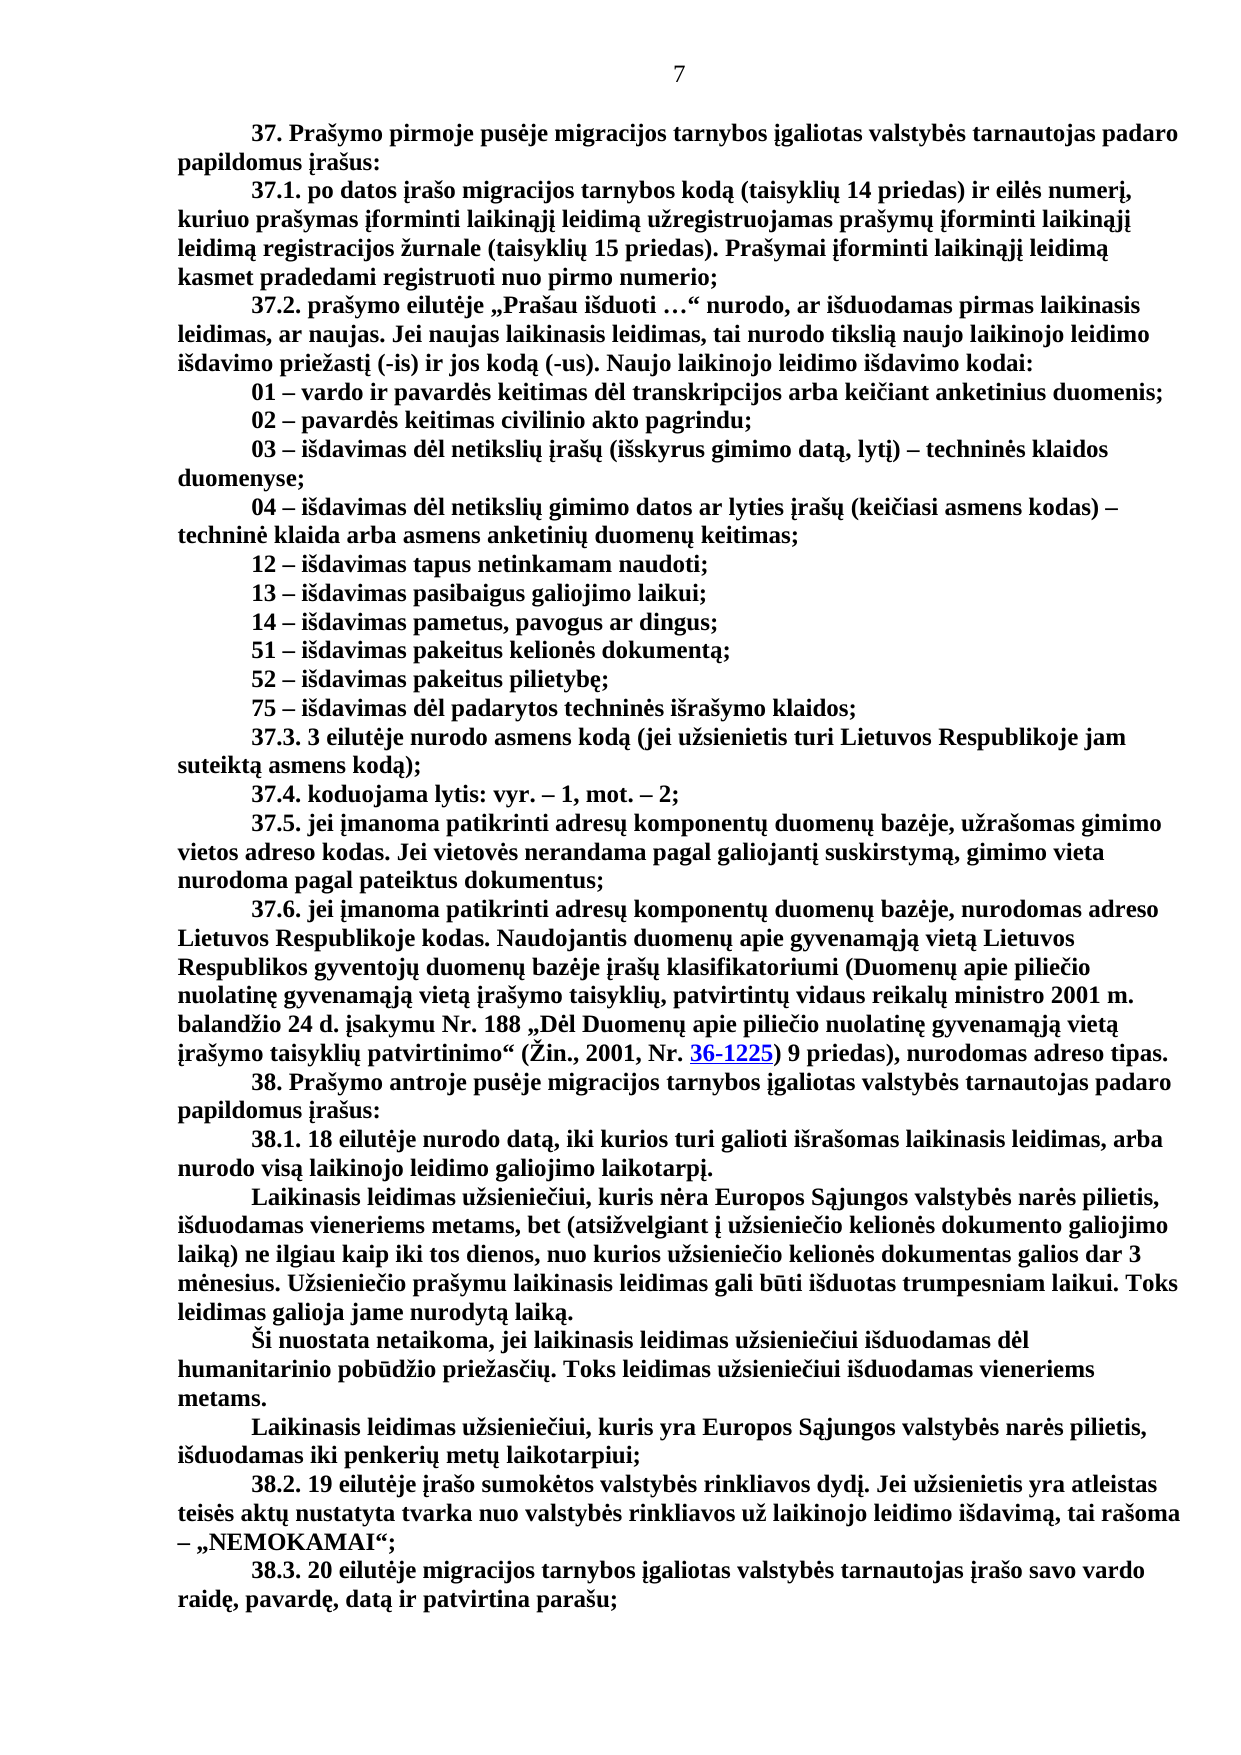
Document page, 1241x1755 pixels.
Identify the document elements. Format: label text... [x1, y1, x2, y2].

text 12 – išdavimas tapus netinkamam naudoti; [177, 549, 1181, 578]
text 75 – išdavimas dėl padarytos techninės išrašymo klaidos; [177, 693, 1181, 722]
text Ši nuostata netaikoma, jei laikinasis leidimas užsieniečiui išduodamas dėl humanitarinio pobūdžio priežasčių. Toks leidimas užsieniečiui išduodamas vieneriems metams. [177, 1326, 1181, 1412]
text 13 – išdavimas pasibaigus galiojimo laikui; [177, 578, 1181, 607]
text 37.3. 3 eilutėje nurodo asmens kodą (jei užsienietis turi Lietuvos Respublikoje jam suteiktą asmens kodą); [177, 722, 1181, 779]
text 37. Prašymo pirmoje pusėje migracijos tarnybos įgaliotas valstybės tarnautojas padaro papildomus įrašus: [177, 118, 1181, 176]
text 51 – išdavimas pakeitus kelionės dokumentą; [177, 636, 1181, 664]
text 01 – vardo ir pavardės keitimas dėl transkripcijos arba keičiant anketinius duomenis; [177, 377, 1181, 406]
text 04 – išdavimas dėl netikslių gimimo datos ar lyties įrašų (keičiasi asmens kodas) – techninė klaida arba asmens anketinių duomenų keitimas; [177, 492, 1181, 549]
text 37.5. jei įmanoma patikrinti adresų komponentų duomenų bazėje, užrašomas gimimo vietos adreso kodas. Jei vietovės nerandama pagal galiojantį suskirstymą, gimimo vieta nurodoma pagal pateiktus dokumentus; [177, 808, 1181, 894]
text 38.1. 18 eilutėje nurodo datą, iki kurios turi galioti išrašomas laikinasis leidimas, arba nurodo visą laikinojo leidimo galiojimo laikotarpį. [177, 1124, 1181, 1182]
text Laikinasis leidimas užsieniečiui, kuris yra Europos Sąjungos valstybės narės pilietis, išduodamas iki penkerių metų laikotarpiui; [177, 1412, 1181, 1469]
text 37.1. po datos įrašo migracijos tarnybos kodą (taisyklių 14 priedas) ir eilės numerį, kuriuo prašymas įforminti laikinąjį leidimą užregistruojamas prašymų įforminti laikinąjį leidimą registracijos žurnale (taisyklių 15 priedas). Prašymai įforminti laikinąjį leidimą kasmet pradedami registruoti nuo pirmo numerio; [177, 176, 1181, 291]
text 37.4. koduojama lytis: vyr. – 1, mot. – 2; [177, 779, 1181, 808]
text 14 – išdavimas pametus, pavogus ar dingus; [177, 607, 1181, 636]
text 37.6. jei įmanoma patikrinti adresų komponentų duomenų bazėje, nurodomas adreso Lietuvos Respublikoje kodas. Naudojantis duomenų apie gyvenamąją vietą Lietuvos Respublikos gyventojų duomenų bazėje įrašų klasifikatoriumi (Duomenų apie piliečio nuolatinę gyvenamąją vietą įrašymo taisyklių, patvirtintų vidaus reikalų ministro 2001 m. balandžio 24 d. įsakymu Nr. 188 „Dėl Duomenų apie piliečio nuolatinę gyvenamąją vietą įrašymo taisyklių patvirtinimo“ (Žin., 2001, Nr. 36-1225) 9 priedas), nurodomas adreso tipas. [177, 894, 1181, 1067]
text 38.2. 19 eilutėje įrašo sumokėtos valstybės rinkliavos dydį. Jei užsienietis yra atleistas teisės aktų nustatyta tvarka nuo valstybės rinkliavos už laikinojo leidimo išdavimą, tai rašoma – „NEMOKAMAI“; [177, 1469, 1181, 1556]
text 38. Prašymo antroje pusėje migracijos tarnybos įgaliotas valstybės tarnautojas padaro papildomus įrašus: [177, 1067, 1181, 1124]
text 38.3. 20 eilutėje migracijos tarnybos įgaliotas valstybės tarnautojas įrašo savo vardo raidę, pavardę, datą ir patvirtina parašu; [177, 1556, 1181, 1613]
text Laikinasis leidimas užsieniečiui, kuris nėra Europos Sąjungos valstybės narės pilietis, išduodamas vieneriems metams, bet (atsižvelgiant į užsieniečio kelionės dokumento galiojimo laiką) ne ilgiau kaip iki tos dienos, nuo kurios užsieniečio kelionės dokumentas galios dar 3 mėnesius. Užsieniečio prašymu laikinasis leidimas gali būti išduotas trumpesniam laikui. Toks leidimas galioja jame nurodytą laiką. [177, 1182, 1181, 1326]
text 37.2. prašymo eilutėje „Prašau išduoti …“ nurodo, ar išduodamas pirmas laikinasis leidimas, ar naujas. Jei naujas laikinasis leidimas, tai nurodo tikslią naujo laikinojo leidimo išdavimo priežastį (-is) ir jos kodą (-us). Naujo laikinojo leidimo išdavimo kodai: [177, 291, 1181, 377]
text 03 – išdavimas dėl netikslių įrašų (išskyrus gimimo datą, lytį) – techninės klaidos duomenyse; [177, 434, 1181, 492]
text 02 – pavardės keitimas civilinio akto pagrindu; [177, 406, 1181, 434]
text 52 – išdavimas pakeitus pilietybę; [177, 664, 1181, 693]
